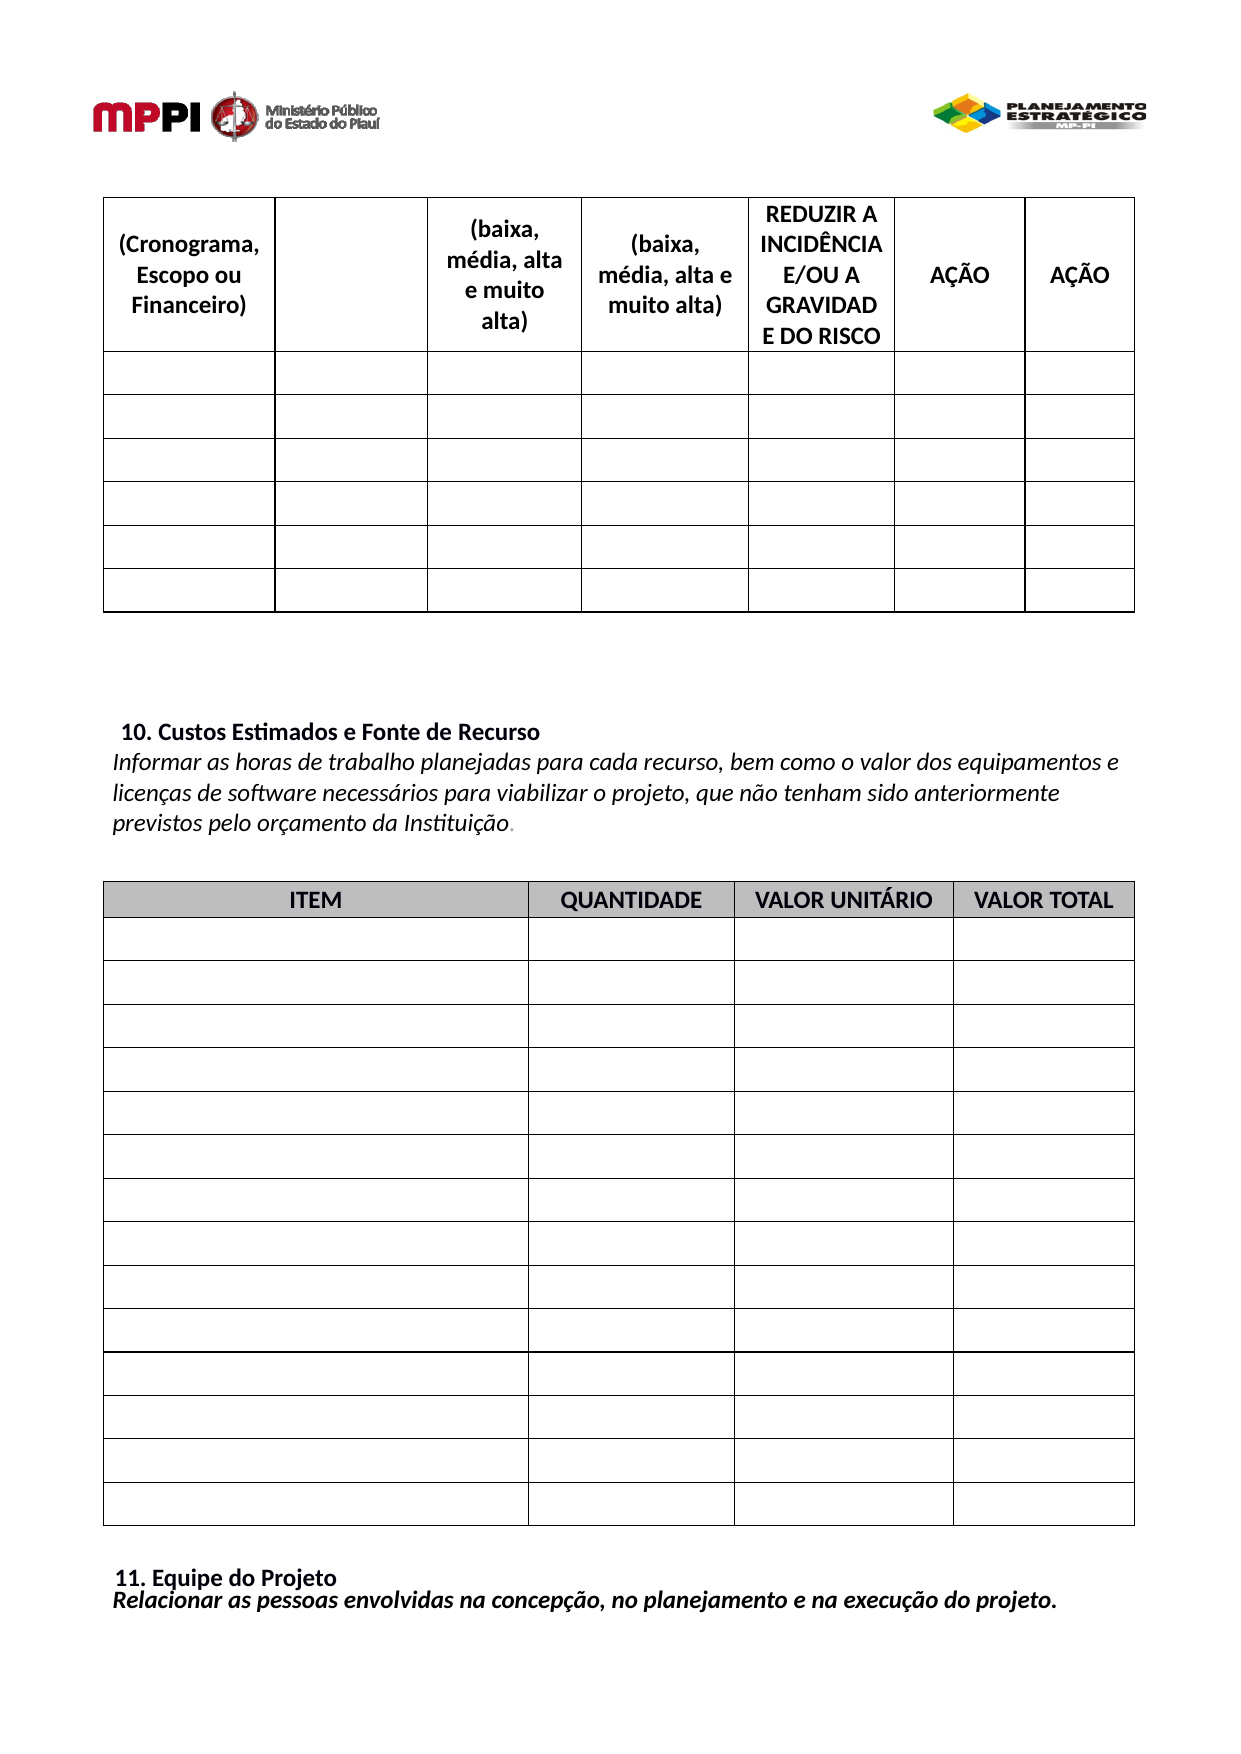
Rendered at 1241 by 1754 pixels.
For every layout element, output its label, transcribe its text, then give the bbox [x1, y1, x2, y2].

table_cell [749, 569, 894, 611]
table_cell [104, 1353, 528, 1395]
table_cell [954, 1353, 1134, 1395]
table_cell [529, 1353, 734, 1395]
table_cell [428, 569, 581, 611]
table_cell [954, 1222, 1134, 1264]
table_cell [104, 1439, 528, 1482]
table_cell [104, 482, 274, 524]
table_cell [735, 1309, 953, 1351]
table_cell [529, 1309, 734, 1351]
table_header VALOR TOTAL [954, 882, 1134, 917]
table_cell [895, 439, 1024, 481]
table_cell [104, 1179, 528, 1221]
table_cell [1026, 482, 1134, 524]
table_cell [735, 1135, 953, 1178]
table_cell [582, 482, 748, 524]
table_cell [428, 526, 581, 568]
table_cell [735, 1179, 953, 1221]
table_header VALOR UNITÁRIO [735, 882, 953, 917]
table_cell [104, 526, 274, 568]
table_cell [954, 1439, 1134, 1482]
table_cell [529, 961, 734, 1004]
table_cell [735, 1266, 953, 1308]
table_cell [735, 1048, 953, 1091]
table_cell [276, 569, 427, 611]
table_cell [582, 395, 748, 438]
table_cell [1026, 352, 1134, 394]
table_cell [954, 1179, 1134, 1221]
table_cell [529, 918, 734, 960]
table_cell [104, 569, 274, 611]
table_cell [895, 526, 1024, 568]
table_cell [1026, 569, 1134, 611]
table_cell [954, 1483, 1134, 1525]
table_cell [529, 1266, 734, 1308]
table_header (baixa, média, alta e muito alta) [428, 198, 581, 351]
table_cell [954, 1048, 1134, 1091]
table_cell [954, 1135, 1134, 1178]
table_cell [276, 395, 427, 438]
table_header AÇÃO [1026, 198, 1134, 351]
table_cell [582, 526, 748, 568]
table_cell [529, 1005, 734, 1047]
table_cell [749, 439, 894, 481]
table_cell [104, 1222, 528, 1264]
subtitle 10. Custos Estimados e Fonte de Recurso [83, 716, 1152, 746]
table_cell [749, 395, 894, 438]
table_cell [735, 1005, 953, 1047]
table_cell [582, 569, 748, 611]
table_header REDUZIR A INCIDÊNCIA E/OU A GRAVIDADE DO RISCO [749, 198, 894, 351]
table_cell [735, 961, 953, 1004]
table_cell [428, 482, 581, 524]
table_cell [104, 395, 274, 438]
table_cell [428, 352, 581, 394]
table_cell [529, 1179, 734, 1221]
table_cell [104, 1309, 528, 1351]
table_cell [582, 439, 748, 481]
table_cell [1026, 526, 1134, 568]
table_cell [749, 526, 894, 568]
table_cell [895, 569, 1024, 611]
table_cell [749, 482, 894, 524]
table_cell [895, 352, 1024, 394]
table_cell [735, 1396, 953, 1438]
table_cell [954, 1309, 1134, 1351]
table_cell [276, 482, 427, 524]
table_cell [529, 1135, 734, 1178]
table_cell [735, 1353, 953, 1395]
table_cell [749, 352, 894, 394]
table_cell [582, 352, 748, 394]
table_cell [104, 1092, 528, 1134]
table_cell [735, 1439, 953, 1482]
table_header AÇÃO [895, 198, 1024, 351]
table_cell [954, 961, 1134, 1004]
table_cell [529, 1483, 734, 1525]
picture [933, 93, 1147, 133]
table_cell [104, 1396, 528, 1438]
table_cell [954, 1396, 1134, 1438]
table_cell [954, 1266, 1134, 1308]
table_cell [104, 961, 528, 1004]
table_cell [428, 439, 581, 481]
table_cell [276, 439, 427, 481]
table_cell [529, 1396, 734, 1438]
table_cell [104, 1048, 528, 1091]
subtitle 11. Equipe do Projeto [77, 1560, 1152, 1593]
table_cell [735, 1483, 953, 1525]
table_header QUANTIDADE [529, 882, 734, 917]
table_cell [529, 1439, 734, 1482]
text Relacionar as pessoas envolvidas na concepção, no planejamento e na execução do projeto. [112, 1593, 1152, 1612]
table_cell [735, 1092, 953, 1134]
table_cell [1026, 395, 1134, 438]
text Informar as horas de trabalho planejadas para cada recurso, bem como o valor dos equipamentos e licenças de software necessários para viabilizar o projeto, que não tenham sido anteriormente previstos pelo orçamento da Instituição. [112, 746, 1152, 838]
table_cell [104, 352, 274, 394]
table_cell [895, 395, 1024, 438]
table_header [276, 198, 427, 351]
table_header (Cronograma, Escopo ou Financeiro) [104, 198, 274, 351]
table_cell [104, 918, 528, 960]
table_cell [104, 439, 274, 481]
table_cell [104, 1135, 528, 1178]
table_cell [529, 1222, 734, 1264]
picture [92, 91, 387, 142]
table_cell [735, 918, 953, 960]
table_cell [735, 1222, 953, 1264]
table_cell [895, 482, 1024, 524]
table_cell [104, 1266, 528, 1308]
table_cell [954, 1092, 1134, 1134]
table_cell [428, 395, 581, 438]
table_cell [276, 352, 427, 394]
table_cell [276, 526, 427, 568]
table_cell [104, 1005, 528, 1047]
table_header ITEM [104, 882, 528, 917]
table_cell [529, 1048, 734, 1091]
table_cell [1026, 439, 1134, 481]
table_cell [954, 1005, 1134, 1047]
table_header (baixa, média, alta e muito alta) [582, 198, 748, 351]
table_cell [529, 1092, 734, 1134]
table_cell [954, 918, 1134, 960]
table_cell [104, 1483, 528, 1525]
